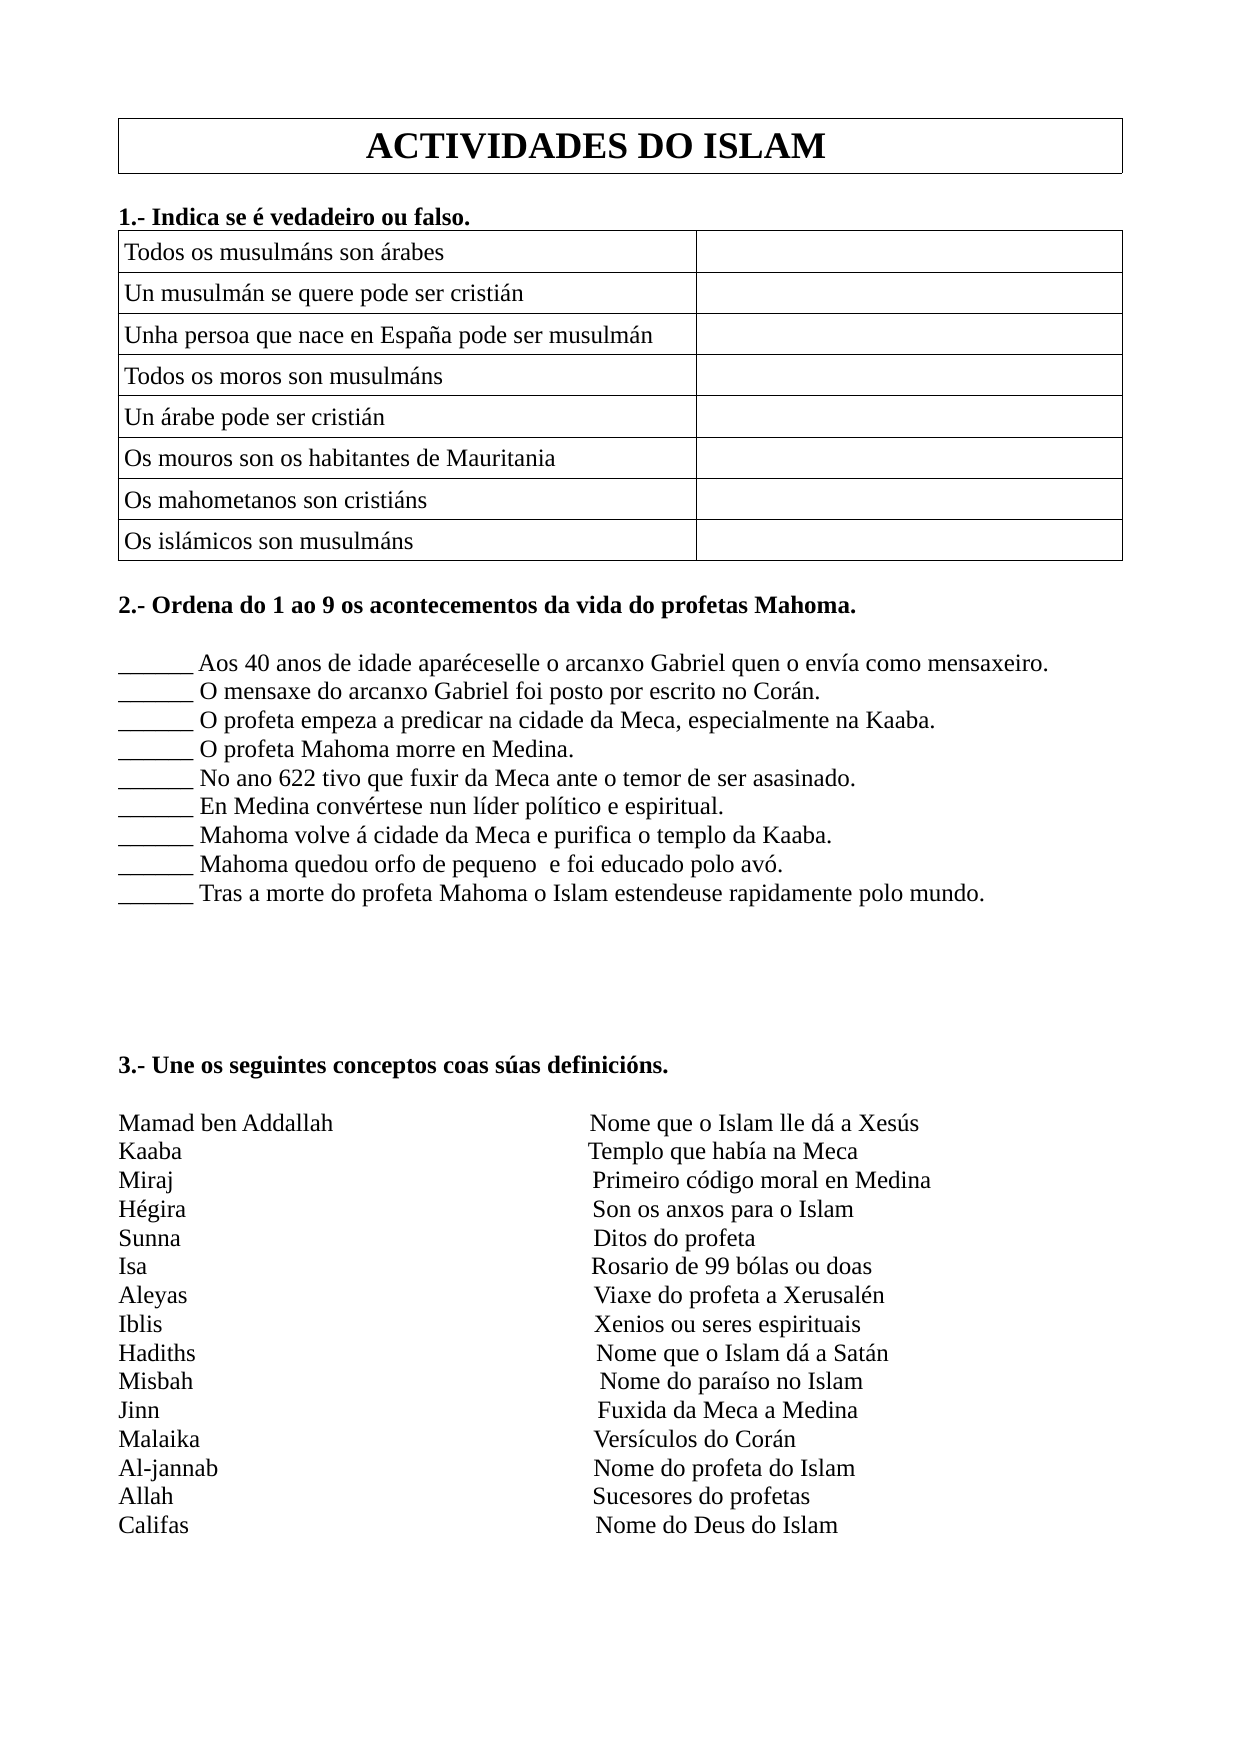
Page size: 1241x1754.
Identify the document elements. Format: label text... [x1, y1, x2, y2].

table_cell Os mouros son os habitantes de Mauritania [119, 438, 696, 478]
text Misbah Nome do paraíso no Islam [118, 1366, 1122, 1395]
text ______ Aos 40 anos de idade aparéceselle o arcanxo Gabriel quen o envía como mensaxeiro. [118, 648, 1122, 676]
text Sunna Ditos do profeta [118, 1223, 1122, 1251]
text ______ No ano 622 tivo que fuxir da Meca ante o temor de ser asasinado. [118, 763, 1122, 791]
table_cell Os mahometanos son cristiáns [119, 479, 696, 519]
text ______ Tras a morte do profeta Mahoma o Islam estendeuse rapidamente polo mundo. [118, 878, 1122, 906]
table_cell [697, 273, 1122, 313]
text ______ O profeta Mahoma morre en Medina. [118, 734, 1122, 763]
text ______ O profeta empeza a predicar na cidade da Meca, especialmente na Kaaba. [118, 705, 1122, 734]
table_cell [697, 396, 1122, 437]
table_cell Os islámicos son musulmáns [119, 520, 696, 560]
table_header Todos os musulmáns son árabes [119, 231, 696, 272]
text Hégira Son os anxos para o Islam [118, 1194, 1122, 1223]
text Hadiths Nome que o Islam dá a Satán [118, 1338, 1122, 1366]
text Allah Sucesores do profetas [118, 1481, 1122, 1510]
table_cell [697, 314, 1122, 354]
text Isa Rosario de 99 bólas ou doas [118, 1251, 1122, 1280]
text Mamad ben Addallah Nome que o Islam lle dá a Xesús [118, 1108, 1122, 1136]
table_cell Un árabe pode ser cristián [119, 396, 696, 437]
text 2.- Ordena do 1 ao 9 os acontecementos da vida do profetas Mahoma. [118, 590, 1122, 619]
table_cell [697, 479, 1122, 519]
table_header [697, 231, 1122, 272]
table_cell [697, 520, 1122, 560]
text 3.- Une os seguintes conceptos coas súas definicións. [118, 1050, 1122, 1079]
text Miraj Primeiro código moral en Medina [118, 1165, 1122, 1194]
text Al-jannab Nome do profeta do Islam [118, 1453, 1122, 1481]
table_cell Todos os moros son musulmáns [119, 355, 696, 395]
text Aleyas Viaxe do profeta a Xerusalén [118, 1280, 1122, 1309]
text Iblis Xenios ou seres espirituais [118, 1309, 1122, 1338]
text 1.- Indica se é vedadeiro ou falso. [118, 202, 1122, 230]
table_cell Unha persoa que nace en España pode ser musulmán [119, 314, 696, 354]
text ______ O mensaxe do arcanxo Gabriel foi posto por escrito no Corán. [118, 676, 1122, 705]
table_cell [697, 438, 1122, 478]
text ______ En Medina convértese nun líder político e espiritual. [118, 791, 1122, 820]
text Jinn Fuxida da Meca a Medina Malaika Versículos do Corán [118, 1395, 1122, 1453]
table_header ACTIVIDADES DO ISLAM [119, 119, 1122, 173]
table_cell Un musulmán se quere pode ser cristián [119, 273, 696, 313]
text ______ Mahoma quedou orfo de pequeno e foi educado polo avó. [118, 849, 1122, 878]
text Kaaba Templo que había na Meca [118, 1136, 1122, 1165]
text ______ Mahoma volve á cidade da Meca e purifica o templo da Kaaba. [118, 820, 1122, 849]
table_cell [697, 355, 1122, 395]
text Califas Nome do Deus do Islam [118, 1510, 1122, 1539]
